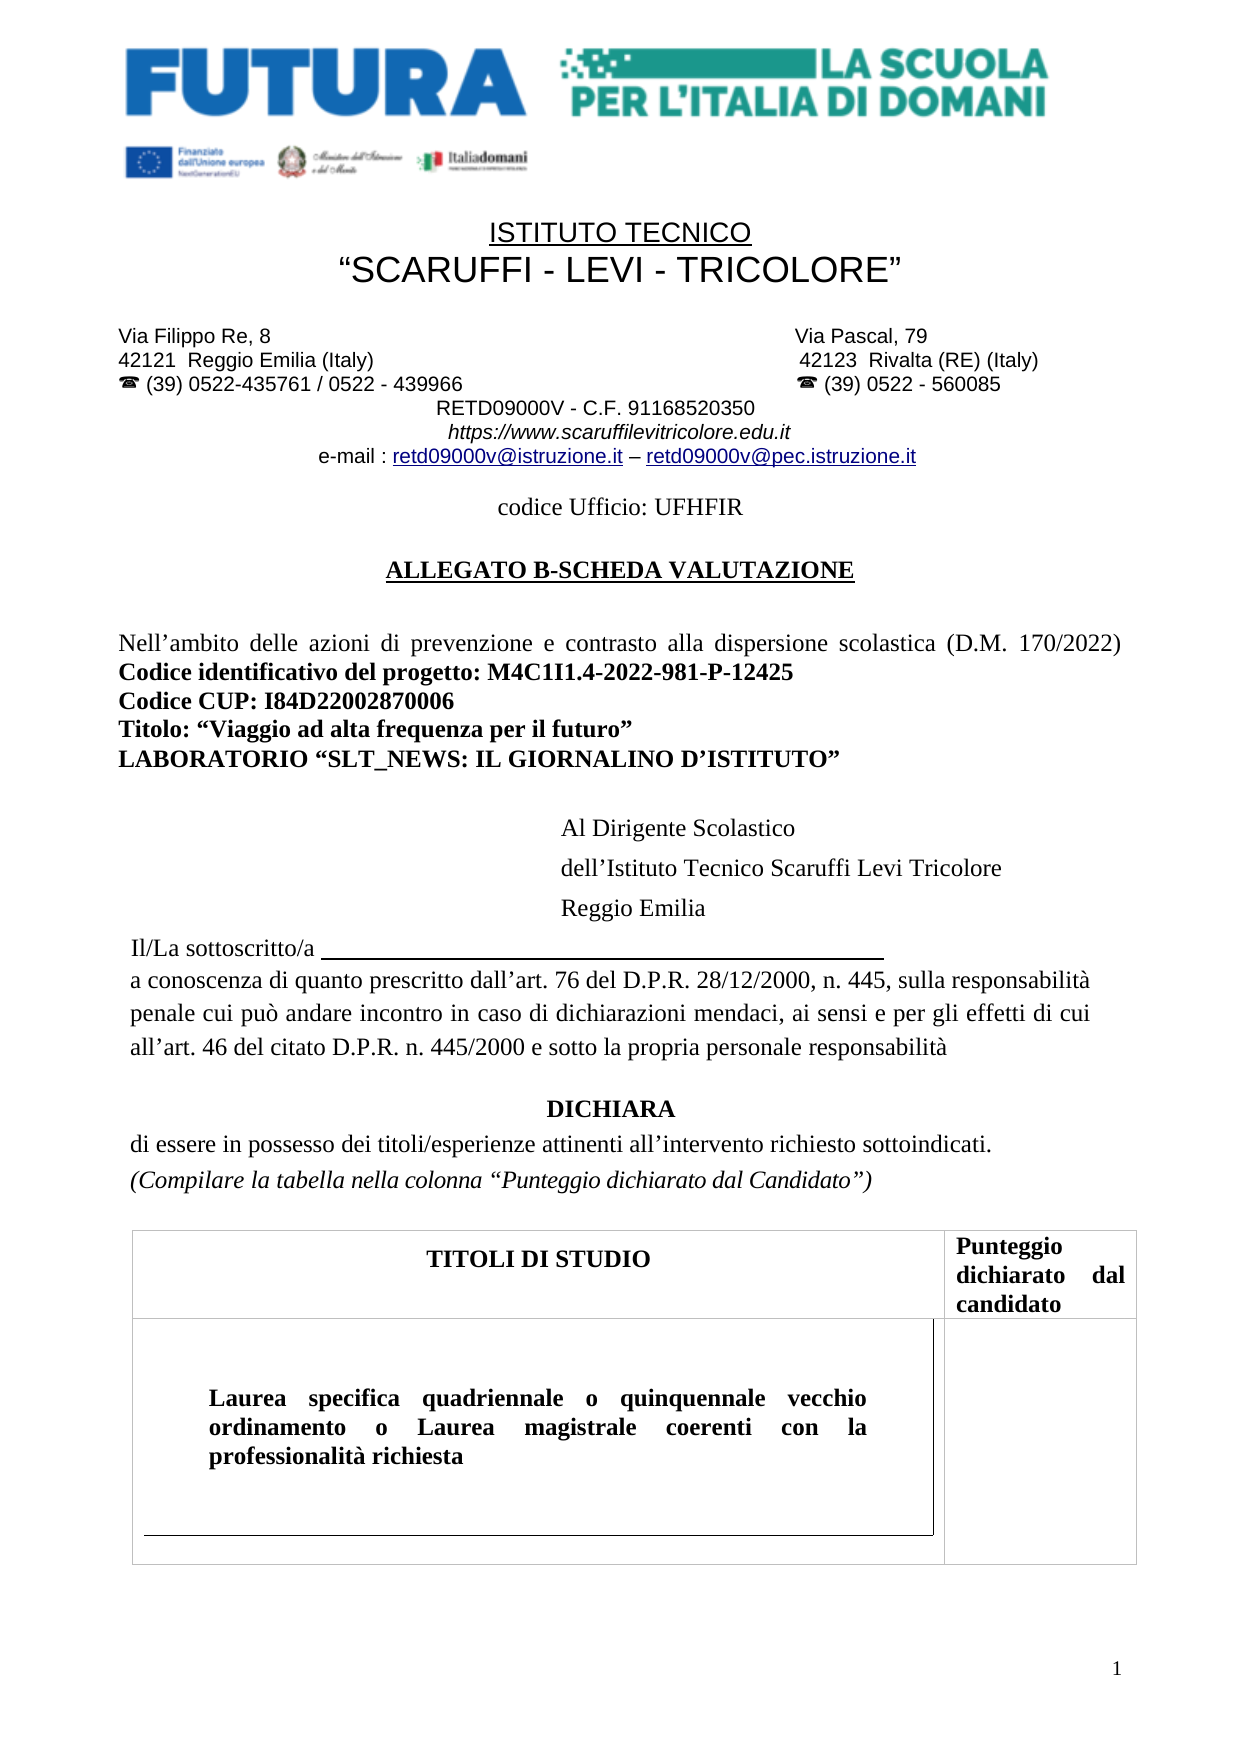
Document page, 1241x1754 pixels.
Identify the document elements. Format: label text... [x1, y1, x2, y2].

text DICHIARA [404, 1094, 817, 1122]
text Via Filippo Re, 8 Via Pascal, 79 [118, 324, 1122, 348]
text LABORATORIO “SLT_NEWS: IL GIORNALINO D’ISTITUTO” [118, 744, 1122, 773]
text e-mail : retd09000v@istruzione.it – retd09000v@pec.istruzione.it [118, 444, 1122, 468]
subtitle “SCARUFFI - LEVI - TRICOLORE” [118, 248, 1122, 290]
text Nell’ambito delle azioni di prevenzione e contrasto alla dispersione scolastica (D.M. 170/2022) Codice identificativo del progetto: M4C1I1.4-2022-981-P-12425 [118, 628, 1122, 686]
text https://www.scaruffilevitricolore.edu.it [118, 420, 1122, 444]
text Il/La sottoscritto/a [118, 933, 1122, 962]
table_header TITOLI DI STUDIO [133, 1231, 944, 1317]
table_cell [957, 1320, 1124, 1477]
text dell’Istituto Tecnico Scaruffi Levi Tricolore [487, 853, 1011, 882]
text (Compilare la tabella nella colonna “Punteggio dichiarato dal Candidato”) [130, 1165, 1122, 1194]
table_header Punteggio dichiarato dal candidato [945, 1231, 1136, 1317]
text 42121 Reggio Emilia (Italy) 42123 Rivalta (RE) (Italy) [118, 348, 1122, 372]
text RETD09000V - C.F. 91168520350 [118, 396, 1122, 420]
text Titolo: “Viaggio ad alta frequenza per il futuro” [118, 714, 1122, 743]
text Al Dirigente Scolastico [487, 813, 1011, 841]
text Reggio Emilia [487, 893, 1011, 922]
text di essere in possesso dei titoli/esperienze attinenti all’intervento richiesto sottoindicati. [130, 1129, 1122, 1158]
subtitle ISTITUTO TECNICO [118, 216, 1122, 248]
text ALLEGATO B-SCHEDA VALUTAZIONE [118, 556, 1122, 584]
text  (39) 0522-435761 / 0522 - 439966  (39) 0522 - 560085 [118, 372, 1122, 396]
text codice Ufficio: UFHFIR [118, 492, 1122, 521]
text Codice CUP: I84D22002870006 [118, 686, 1122, 714]
text a conoscenza di quanto prescritto dall’art. 76 del D.P.R. 28/12/2000, n. 445, sulla responsabilità penale cui può andare incontro in caso di dichiarazioni mendaci, ai sensi e per gli effetti di cui all’art. 46 del citato D.P.R. n. 445/2000 e sotto la propria personale responsabilità [130, 966, 1092, 1060]
table_cell Laurea specifica quadriennale o quinquennale vecchio ordinamento o Laurea magistrale coerenti con la professionalità richiesta [133, 1319, 944, 1564]
table_cell [945, 1319, 1136, 1564]
